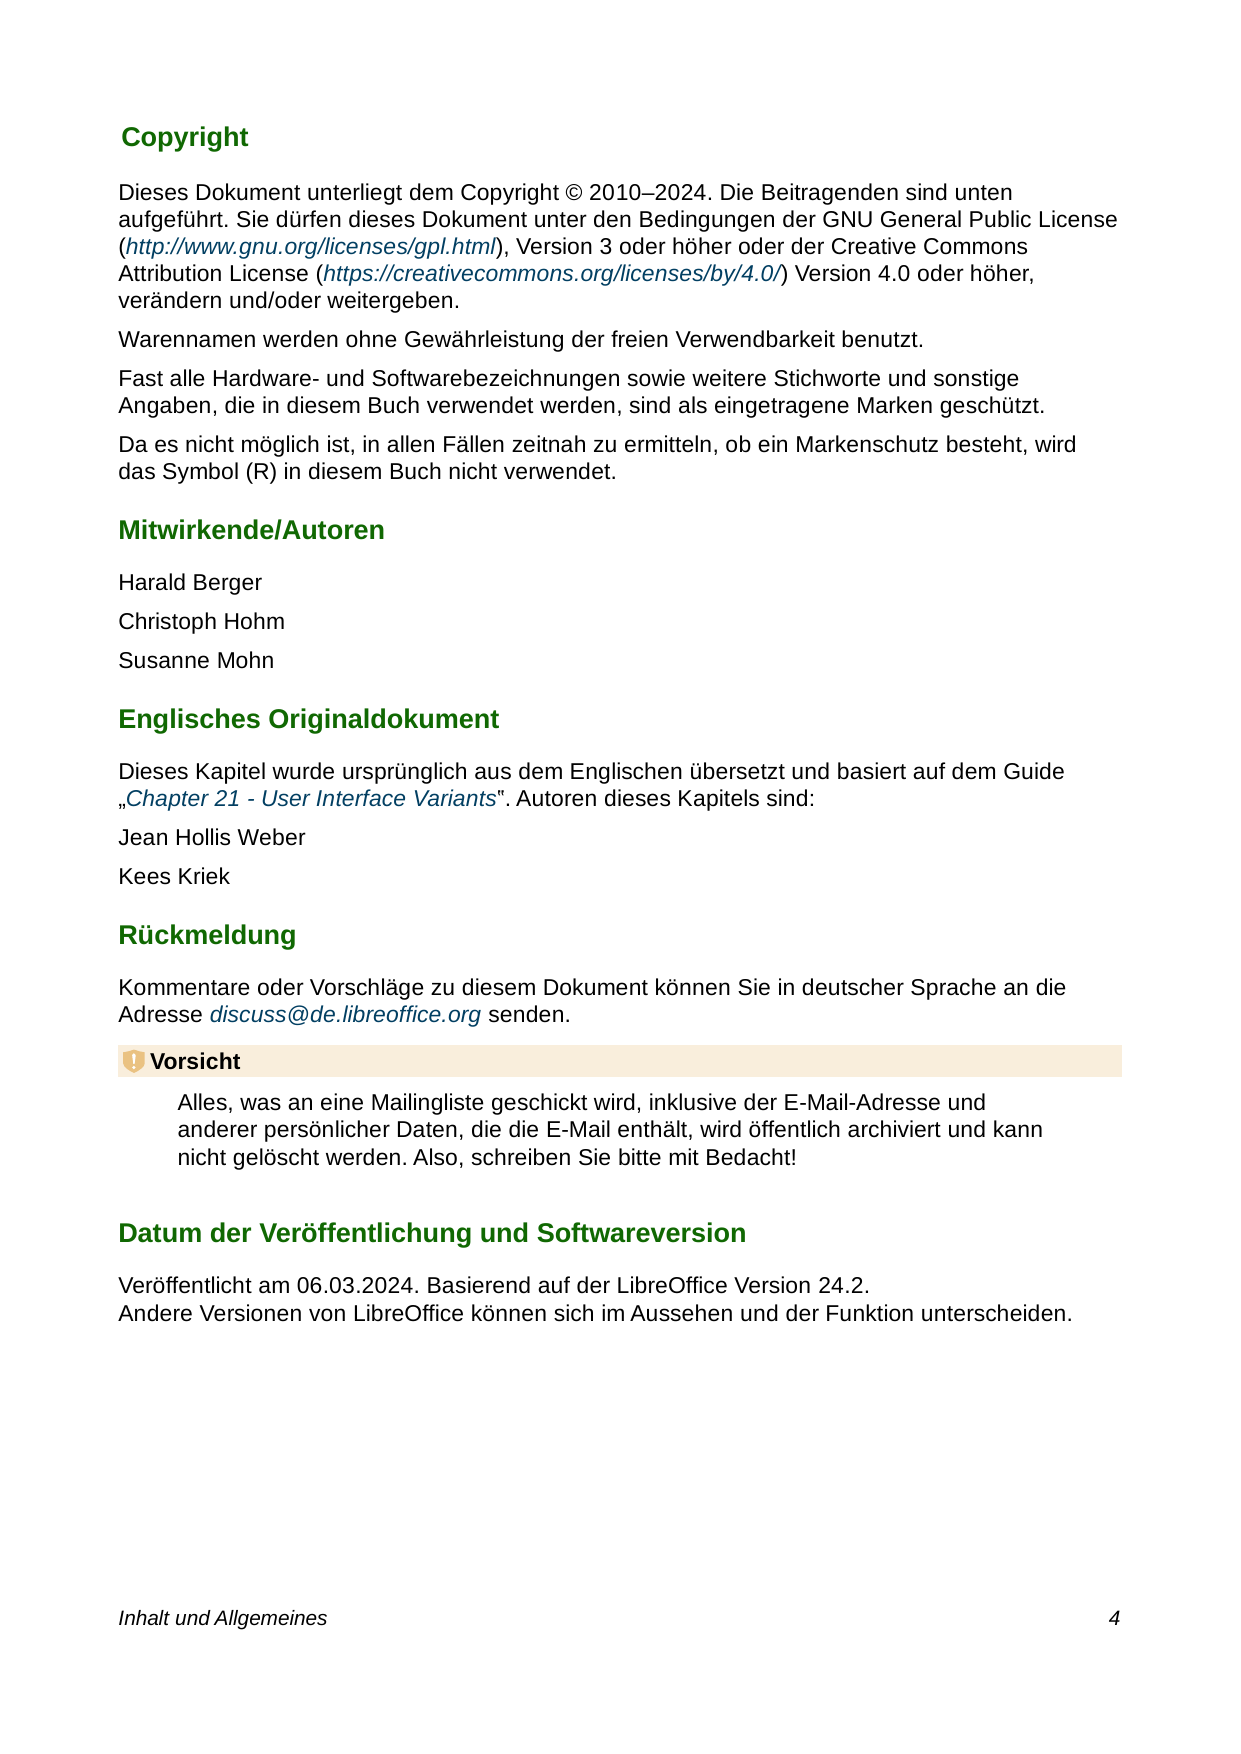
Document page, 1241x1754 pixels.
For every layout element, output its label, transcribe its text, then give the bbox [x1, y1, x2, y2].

text Alles, was an eine Mailingliste geschickt wird, inklusive der E-Mail-Adresse und anderer persönlicher Daten, die die E-Mail enthält, wird öffentlich archiviert und kann nicht gelöscht werden. Also, schreiben Sie bitte mit Bedacht! [177, 1089, 1063, 1170]
text Veröffentlicht am 06.03.2024. Basierend auf der LibreOffice Version 24.2. Andere Versionen von LibreOffice können sich im Aussehen und der Funktion unterscheiden. [118, 1272, 1122, 1326]
subtitle Copyright [118, 118, 1122, 155]
text Dieses Dokument unterliegt dem Copyright © 2010–2024. Die Beitragenden sind unten aufgeführt. Sie dürfen dieses Dokument unter den Bedingungen der GNU General Public License (http://www.gnu.org/licenses/gpl.html), Version 3 oder höher oder der Creative Commons Attribution License (https://creativecommons.org/licenses/by/4.0/) Version 4.0 oder höher, verändern und/oder weitergeben. [118, 178, 1122, 314]
text Dieses Kapitel wurde ursprünglich aus dem Englischen übersetzt und basiert auf dem Guide „Chapter 21 - User Interface Variants‟. Autoren dieses Kapitels sind: [118, 758, 1122, 812]
text Kommentare oder Vorschläge zu diesem Dokument können Sie in deutscher Sprache an die Adresse discuss@de.libreoffice.org senden. [118, 973, 1122, 1028]
text Da es nicht möglich ist, in allen Fällen zeitnah zu ermitteln, ob ein Markenschutz besteht, wird das Symbol (R) in diesem Buch nicht verwendet. [118, 431, 1122, 485]
text Christoph Hohm [118, 608, 1122, 635]
subtitle Datum der Veröffentlichung und Softwareversion [118, 1217, 1122, 1248]
subtitle Englisches Originaldokument [118, 703, 1122, 734]
text Warennamen werden ohne Gewährleistung der freien Verwendbarkeit benutzt. [118, 326, 1122, 353]
text Fast alle Hardware- und Softwarebezeichnungen sowie weitere Stichworte und sonstige Angaben, die in diesem Buch verwendet werden, sind als eingetragene Marken geschützt. [118, 364, 1122, 419]
text Susanne Mohn [118, 646, 1122, 673]
list Vorsicht [118, 1045, 1122, 1077]
text Jean Hollis Weber [118, 823, 1122, 851]
subtitle Mitwirkende/Autoren [118, 514, 1122, 545]
text Harald Berger [118, 569, 1122, 596]
text Kees Kriek [118, 862, 1122, 889]
subtitle Rückmeldung [118, 919, 1122, 950]
